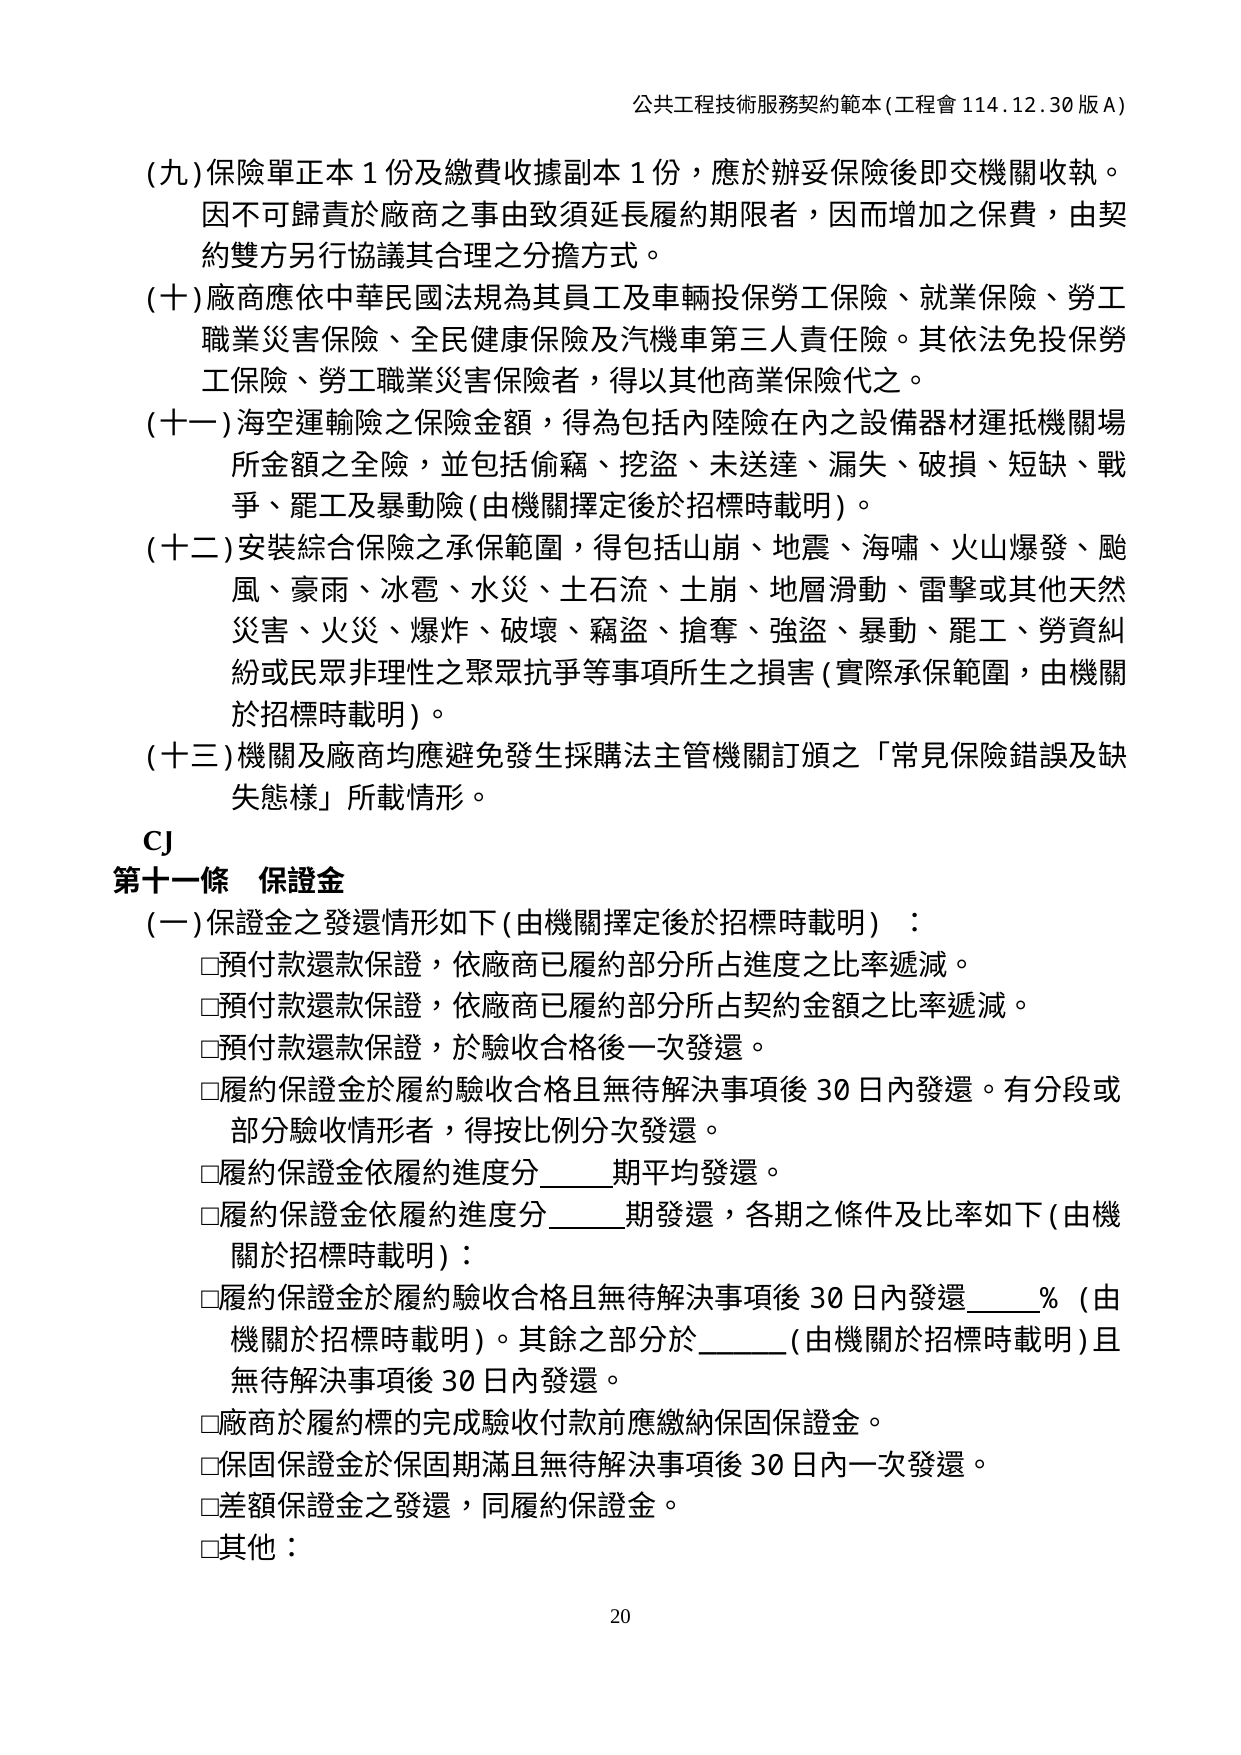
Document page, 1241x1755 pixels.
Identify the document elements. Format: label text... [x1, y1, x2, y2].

text □保固保證金於保固期滿且無待解決事項後30日內一次發還。 [201, 1442, 1122, 1483]
text □差額保證金之發還，同履約保證金。 [201, 1483, 1122, 1525]
text (十一) 海空運輸險之保險金額，得為包括內陸險在內之設備器材運抵機關場所金額之全險，並包括偷竊、挖盜、未送達、漏失、破損、短缺、戰爭、罷工及暴動險(由機關擇定後於招標時載明)。 [142, 400, 1128, 525]
text □預付款還款保證，依廠商已履約部分所占契約金額之比率遞減。 [201, 983, 1122, 1025]
text □廠商於履約標的完成驗收付款前應繳納保固保證金。 [201, 1400, 1122, 1442]
text (一)保證金之發還情形如下(由機關擇定後於招標時載明) ： [142, 900, 1128, 942]
text □預付款還款保證，依廠商已履約部分所占進度之比率遞減。 [201, 942, 1122, 983]
text (十三)機關及廠商均應避免發生採購法主管機關訂頒之「常見保險錯誤及缺失態樣」所載情形。 [142, 733, 1128, 817]
text (十) 廠商應依中華民國法規為其員工及車輛投保勞工保險、就業保險、勞工職業災害保險、全民健康保險及汽機車第三人責任險。其依法免投保勞工保險、勞工職業災害保險者，得以其他商業保險代之。 [142, 275, 1128, 400]
text □履約保證金於履約驗收合格且無待解決事項後30日內發還 % (由機關於招標時載明)。其餘之部分於_____(由機關於招標時載明)且無待解決事項後30日內發還。 [201, 1275, 1122, 1400]
text 第十一條 保證金 [112, 858, 1128, 900]
text  [142, 817, 1128, 858]
text (九) 保險單正本1份及繳費收據副本1份，應於辦妥保險後即交機關收執。因不可歸責於廠商之事由致須延長履約期限者，因而增加之保費，由契約雙方另行協議其合理之分擔方式。 [142, 150, 1128, 275]
text □履約保證金依履約進度分 期發還，各期之條件及比率如下(由機關於招標時載明)： [201, 1192, 1122, 1275]
text □履約保證金於履約驗收合格且無待解決事項後30日內發還。有分段或部分驗收情形者，得按比例分次發還。 [201, 1067, 1122, 1150]
text □其他： [201, 1525, 1122, 1567]
text (十二)安裝綜合保險之承保範圍，得包括山崩、地震、海嘯、火山爆發、颱風、豪雨、冰雹、水災、土石流、土崩、地層滑動、雷擊或其他天然災害、火災、爆炸、破壞、竊盜、搶奪、強盜、暴動、罷工、勞資糾紛或民眾非理性之聚眾抗爭等事項所生之損害(實際承保範圍，由機關於招標時載明)。 [142, 525, 1128, 733]
text □履約保證金依履約進度分 期平均發還。 [201, 1150, 1122, 1192]
text □預付款還款保證，於驗收合格後一次發還。 [201, 1025, 1122, 1067]
